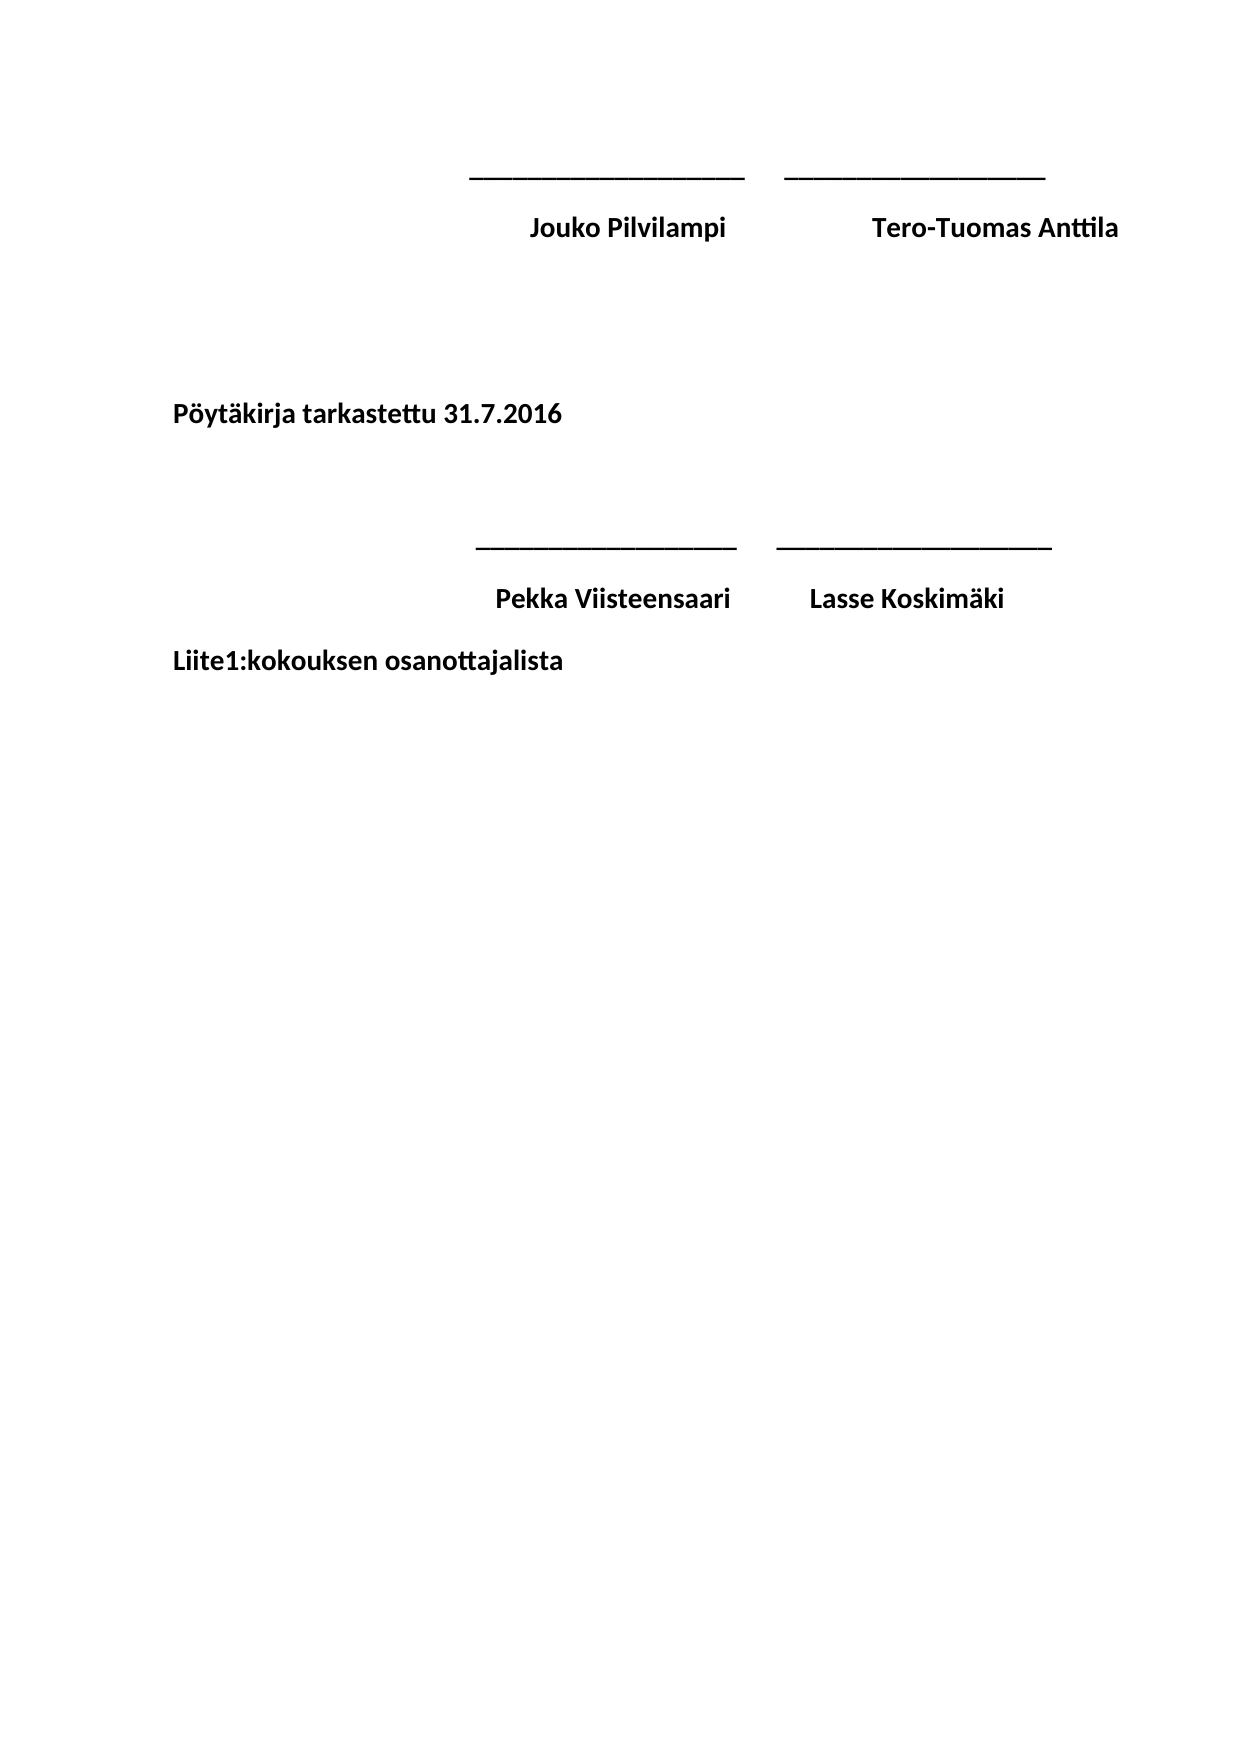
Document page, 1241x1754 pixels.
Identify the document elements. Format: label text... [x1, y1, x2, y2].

text ___________________ __________________ [173, 148, 1122, 183]
text Liite1:kokouksen osanottajalista [173, 642, 1122, 677]
text __________________ ___________________ [173, 518, 1122, 554]
text Pekka Viisteensaari Lasse Koskimäki [173, 580, 1122, 616]
text Pöytäkirja tarkastettu 31.7.2016 [173, 395, 1122, 430]
text Jouko Pilvilampi Tero-Tuomas Anttila [173, 209, 1122, 245]
